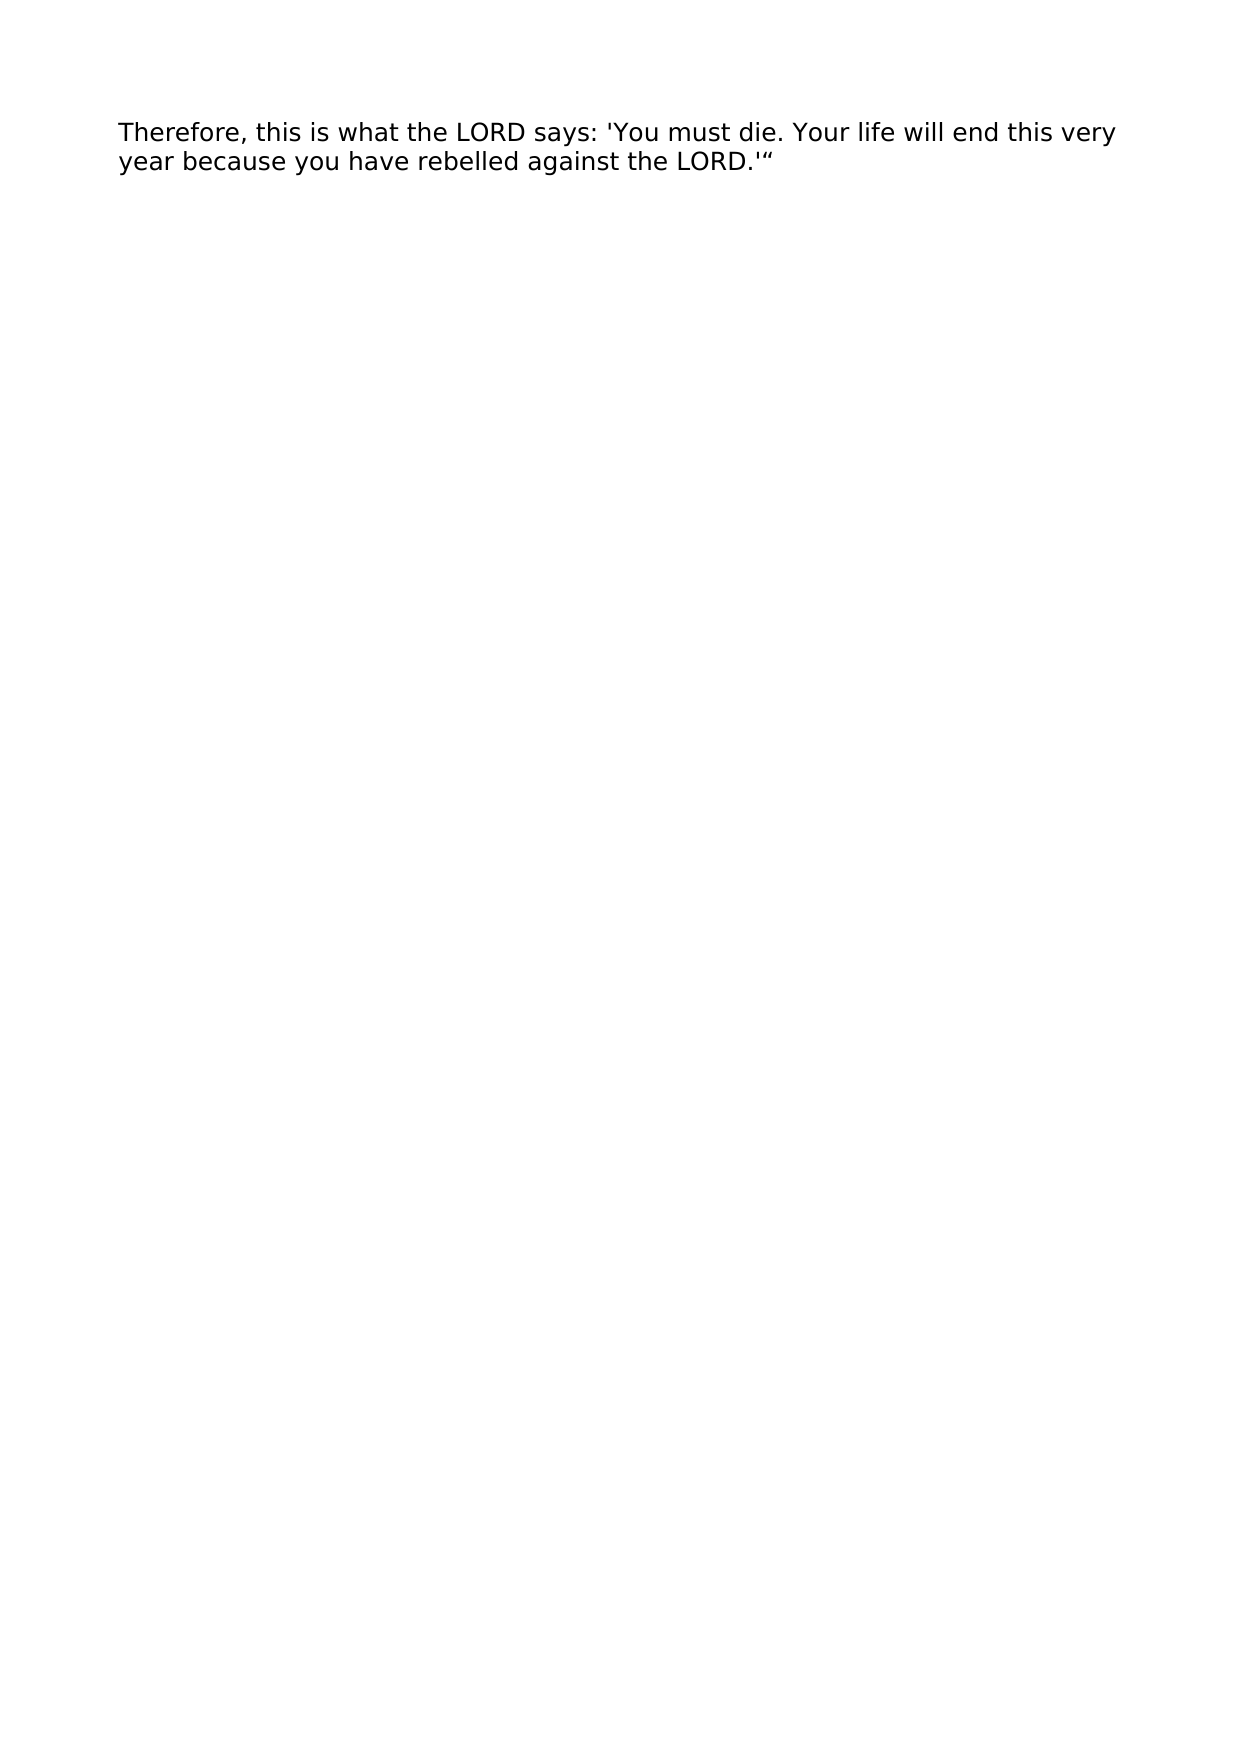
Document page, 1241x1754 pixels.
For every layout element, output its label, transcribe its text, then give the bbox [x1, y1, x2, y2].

text Therefore, this is what the LORD says: 'You must die. Your life will end this very year because you have rebelled against the LORD.'“ [118, 118, 1122, 176]
